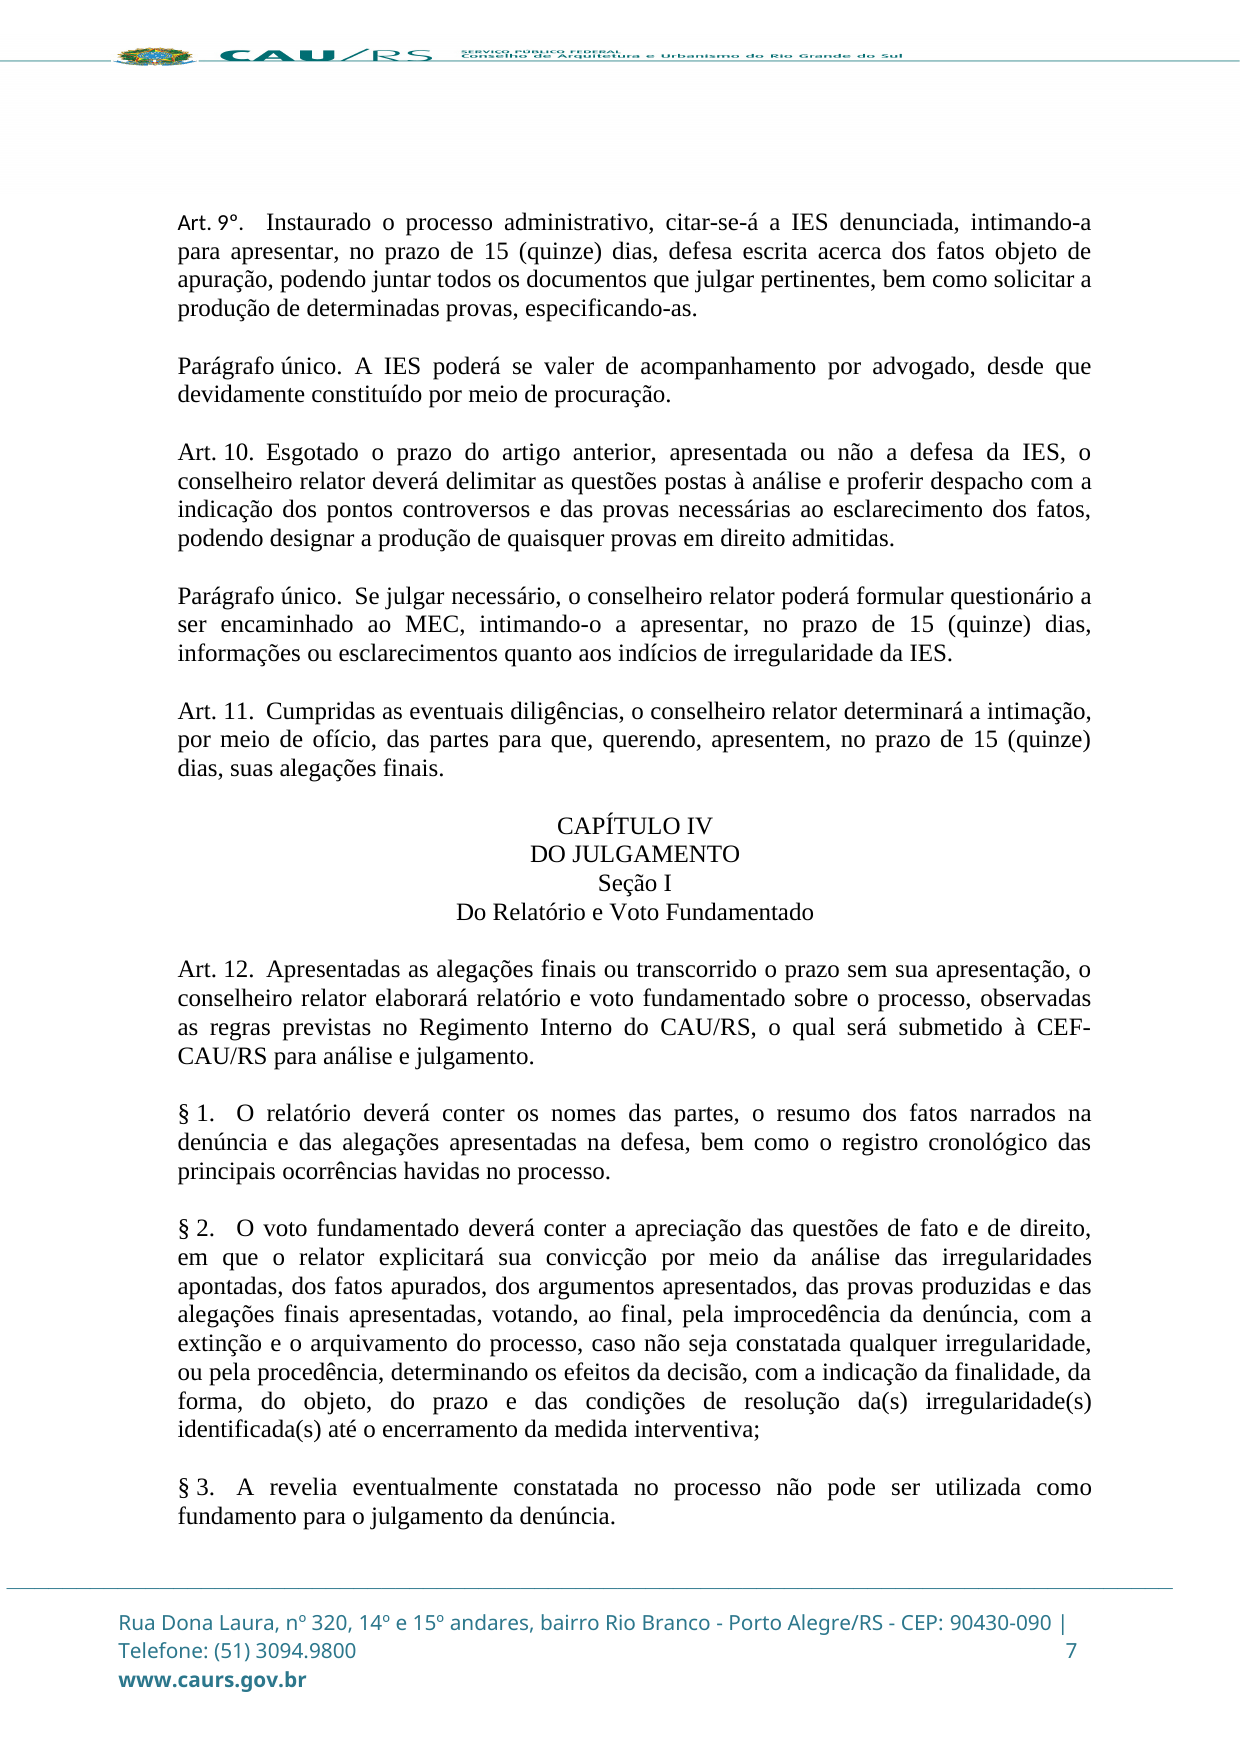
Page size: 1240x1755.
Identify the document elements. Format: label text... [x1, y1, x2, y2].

list A revelia eventualmente constatada no processo não pode ser utilizada como fundamento para o julgamento da denúncia. [177, 1472, 1092, 1529]
list Parágrafo único. Se julgar necessário, o conselheiro relator poderá formular questionário a ser encaminhado ao MEC, intimando-o a apresentar, no prazo de 15 (quinze) dias, informações ou esclarecimentos quanto aos indícios de irregularidade da IES. [177, 581, 1092, 667]
list CAPÍTULO IV [177, 811, 1092, 839]
list O voto fundamentado deverá conter a apreciação das questões de fato e de direito, em que o relator explicitará sua convicção por meio da análise das irregularidades apontadas, dos fatos apurados, dos argumentos apresentados, das provas produzidas e das alegações finais apresentadas, votando, ao final, pela improcedência da denúncia, com a extinção e o arquivamento do processo, caso não seja constatada qualquer irregularidade, ou pela procedência, determinando os efeitos da decisão, com a indicação da finalidade, da forma, do objeto, do prazo e das condições de resolução da(s) irregularidade(s) identificada(s) até o encerramento da medida interventiva; [177, 1213, 1092, 1443]
list DO JULGAMENTO [177, 839, 1092, 868]
list Apresentadas as alegações finais ou transcorrido o prazo sem sua apresentação, o conselheiro relator elaborará relatório e voto fundamentado sobre o processo, observadas as regras previstas no Regimento Interno do CAU/RS, o qual será submetido à CEF-CAU/RS para análise e julgamento. [177, 954, 1092, 1069]
list Cumpridas as eventuais diligências, o conselheiro relator determinará a intimação, por meio de ofício, das partes para que, querendo, apresentem, no prazo de 15 (quinze) dias, suas alegações finais. [177, 696, 1092, 782]
list Parágrafo único. A IES poderá se valer de acompanhamento por advogado, desde que devidamente constituído por meio de procuração. [177, 351, 1092, 408]
list Seção I [177, 868, 1092, 897]
list O relatório deverá conter os nomes das partes, o resumo dos fatos narrados na denúncia e das alegações apresentadas na defesa, bem como o registro cronológico das principais ocorrências havidas no processo. [177, 1098, 1092, 1184]
list Esgotado o prazo do artigo anterior, apresentada ou não a defesa da IES, o conselheiro relator deverá delimitar as questões postas à análise e proferir despacho com a indicação dos pontos controversos e das provas necessárias ao esclarecimento dos fatos, podendo designar a produção de quaisquer provas em direito admitidas. [177, 437, 1092, 552]
list Do Relatório e Voto Fundamentado [177, 897, 1092, 926]
list Instaurado o processo administrativo, citar-se-á a IES denunciada, intimando-a para apresentar, no prazo de 15 (quinze) dias, defesa escrita acerca dos fatos objeto de apuração, podendo juntar todos os documentos que julgar pertinentes, bem como solicitar a produção de determinadas provas, especificando-as. [177, 207, 1092, 322]
